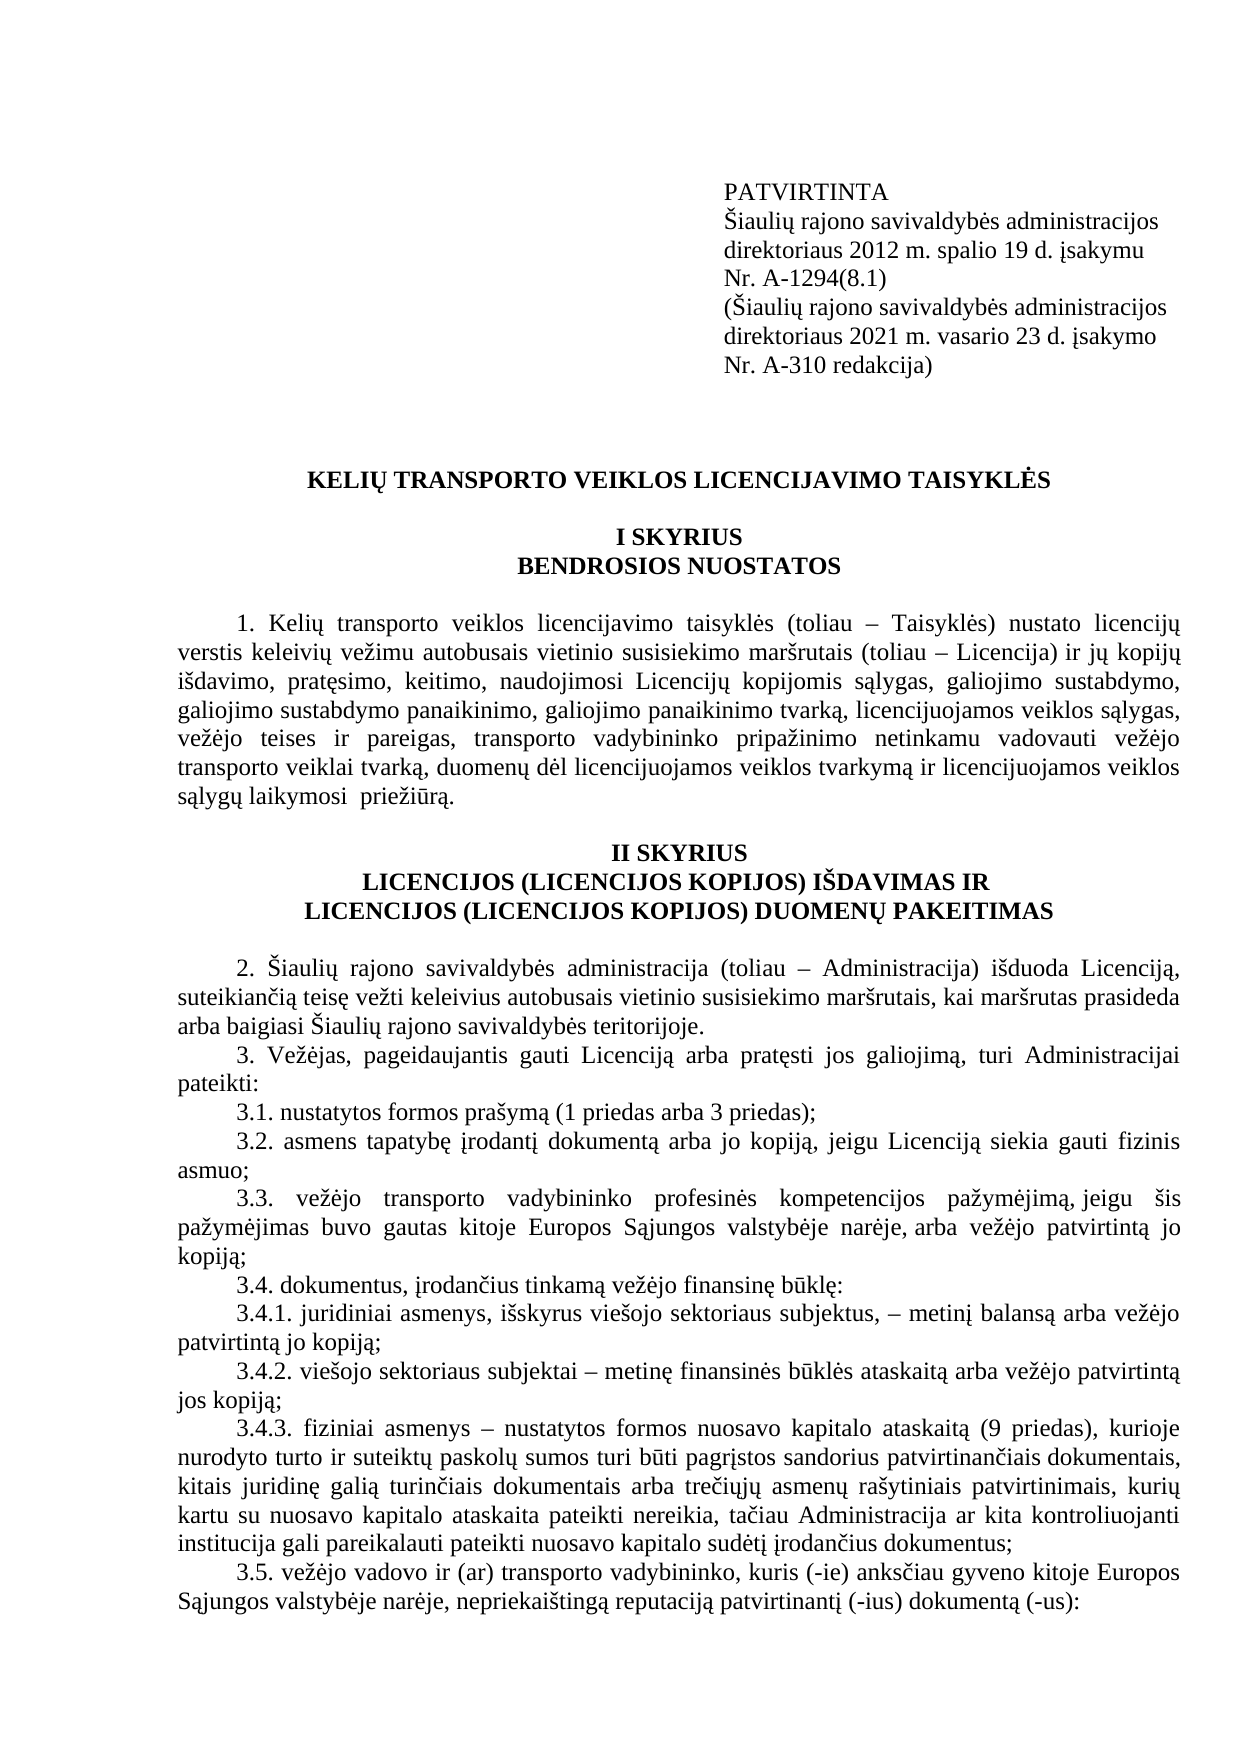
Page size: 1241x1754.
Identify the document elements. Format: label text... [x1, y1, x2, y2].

text 3.4. dokumentus, įrodančius tinkamą vežėjo finansinę būklę: [177, 1270, 1181, 1298]
text 3.4.2. viešojo sektoriaus subjektai – metinę finansinės būklės ataskaitą arba vežėjo patvirtintą jos kopiją; [177, 1356, 1181, 1413]
text 3.4.3. fiziniai asmenys – nustatytos formos nuosavo kapitalo ataskaitą (9 priedas), kurioje nurodyto turto ir suteiktų paskolų sumos turi būti pagrįstos sandorius patvirtinančiais dokumentais, kitais juridinę galią turinčiais dokumentais arba trečiųjų asmenų rašytiniais patvirtinimais, kurių kartu su nuosavo kapitalo ataskaita pateikti nereikia, tačiau Administracija ar kita kontroliuojanti institucija gali pareikalauti pateikti nuosavo kapitalo sudėtį įrodančius dokumentus; [177, 1413, 1181, 1557]
text PATVIRTINTA [723, 177, 1181, 206]
text LICENCIJOS (LICENCIJOS KOPIJOS) DUOMENŲ PAKEITIMAS [177, 896, 1181, 925]
text Šiaulių rajono savivaldybės administracijos [723, 206, 1181, 235]
text 2. Šiaulių rajono savivaldybės administracija (toliau – Administracija) išduoda Licenciją, suteikiančią teisę vežti keleivius autobusais vietinio susisiekimo maršrutais, kai maršrutas prasideda arba baigiasi Šiaulių rajono savivaldybės teritorijoje. [177, 953, 1181, 1040]
text Nr. A-1294(8.1) [723, 263, 1181, 292]
text II SKYRIUS [177, 838, 1181, 867]
text LICENCIJOS (LICENCIJOS KOPIJOS) IŠDAVIMAS IR [177, 867, 1181, 896]
text I SKYRIUS [177, 522, 1181, 551]
text 3. Vežėjas, pageidaujantis gauti Licenciją arba pratęsti jos galiojimą, turi Administracijai pateikti: [177, 1040, 1181, 1097]
text 1. Kelių transporto veiklos licencijavimo taisyklės (toliau – Taisyklės) nustato licencijų verstis keleivių vežimu autobusais vietinio susisiekimo maršrutais (toliau – Licencija) ir jų kopijų išdavimo, pratęsimo, keitimo, naudojimosi Licencijų kopijomis sąlygas, galiojimo sustabdymo, galiojimo sustabdymo panaikinimo, galiojimo panaikinimo tvarką, licencijuojamos veiklos sąlygas, vežėjo teises ir pareigas, transporto vadybininko pripažinimo netinkamu vadovauti vežėjo transporto veiklai tvarką, duomenų dėl licencijuojamos veiklos tvarkymą ir licencijuojamos veiklos sąlygų laikymosi priežiūrą. [177, 608, 1181, 810]
text 3.4.1. juridiniai asmenys, išskyrus viešojo sektoriaus subjektus, – metinį balansą arba vežėjo patvirtintą jo kopiją; [177, 1298, 1181, 1356]
text 3.3. vežėjo transporto vadybininko profesinės kompetencijos pažymėjimą, jeigu šis pažymėjimas buvo gautas kitoje Europos Sąjungos valstybėje narėje, arba vežėjo patvirtintą jo kopiją; [177, 1183, 1181, 1270]
text (Šiaulių rajono savivaldybės administracijos [723, 292, 1181, 321]
text KELIŲ TRANSPORTO VEIKLOS LICENCIJAVIMO TAISYKLĖS [177, 465, 1181, 493]
text BENDROSIOS NUOSTATOS [177, 551, 1181, 580]
text 3.5. vežėjo vadovo ir (ar) transporto vadybininko, kuris (-ie) anksčiau gyveno kitoje Europos Sąjungos valstybėje narėje, nepriekaištingą reputaciją patvirtinantį (-ius) dokumentą (-us): [177, 1557, 1181, 1615]
text 3.1. nustatytos formos prašymą (1 priedas arba 3 priedas); [177, 1097, 1181, 1126]
text 3.2. asmens tapatybę įrodantį dokumentą arba jo kopiją, jeigu Licenciją siekia gauti fizinis asmuo; [177, 1126, 1181, 1183]
text direktoriaus 2012 m. spalio 19 d. įsakymu [723, 235, 1181, 263]
text direktoriaus 2021 m. vasario 23 d. įsakymo [723, 321, 1181, 350]
text Nr. A-310 redakcija) [723, 350, 1181, 378]
